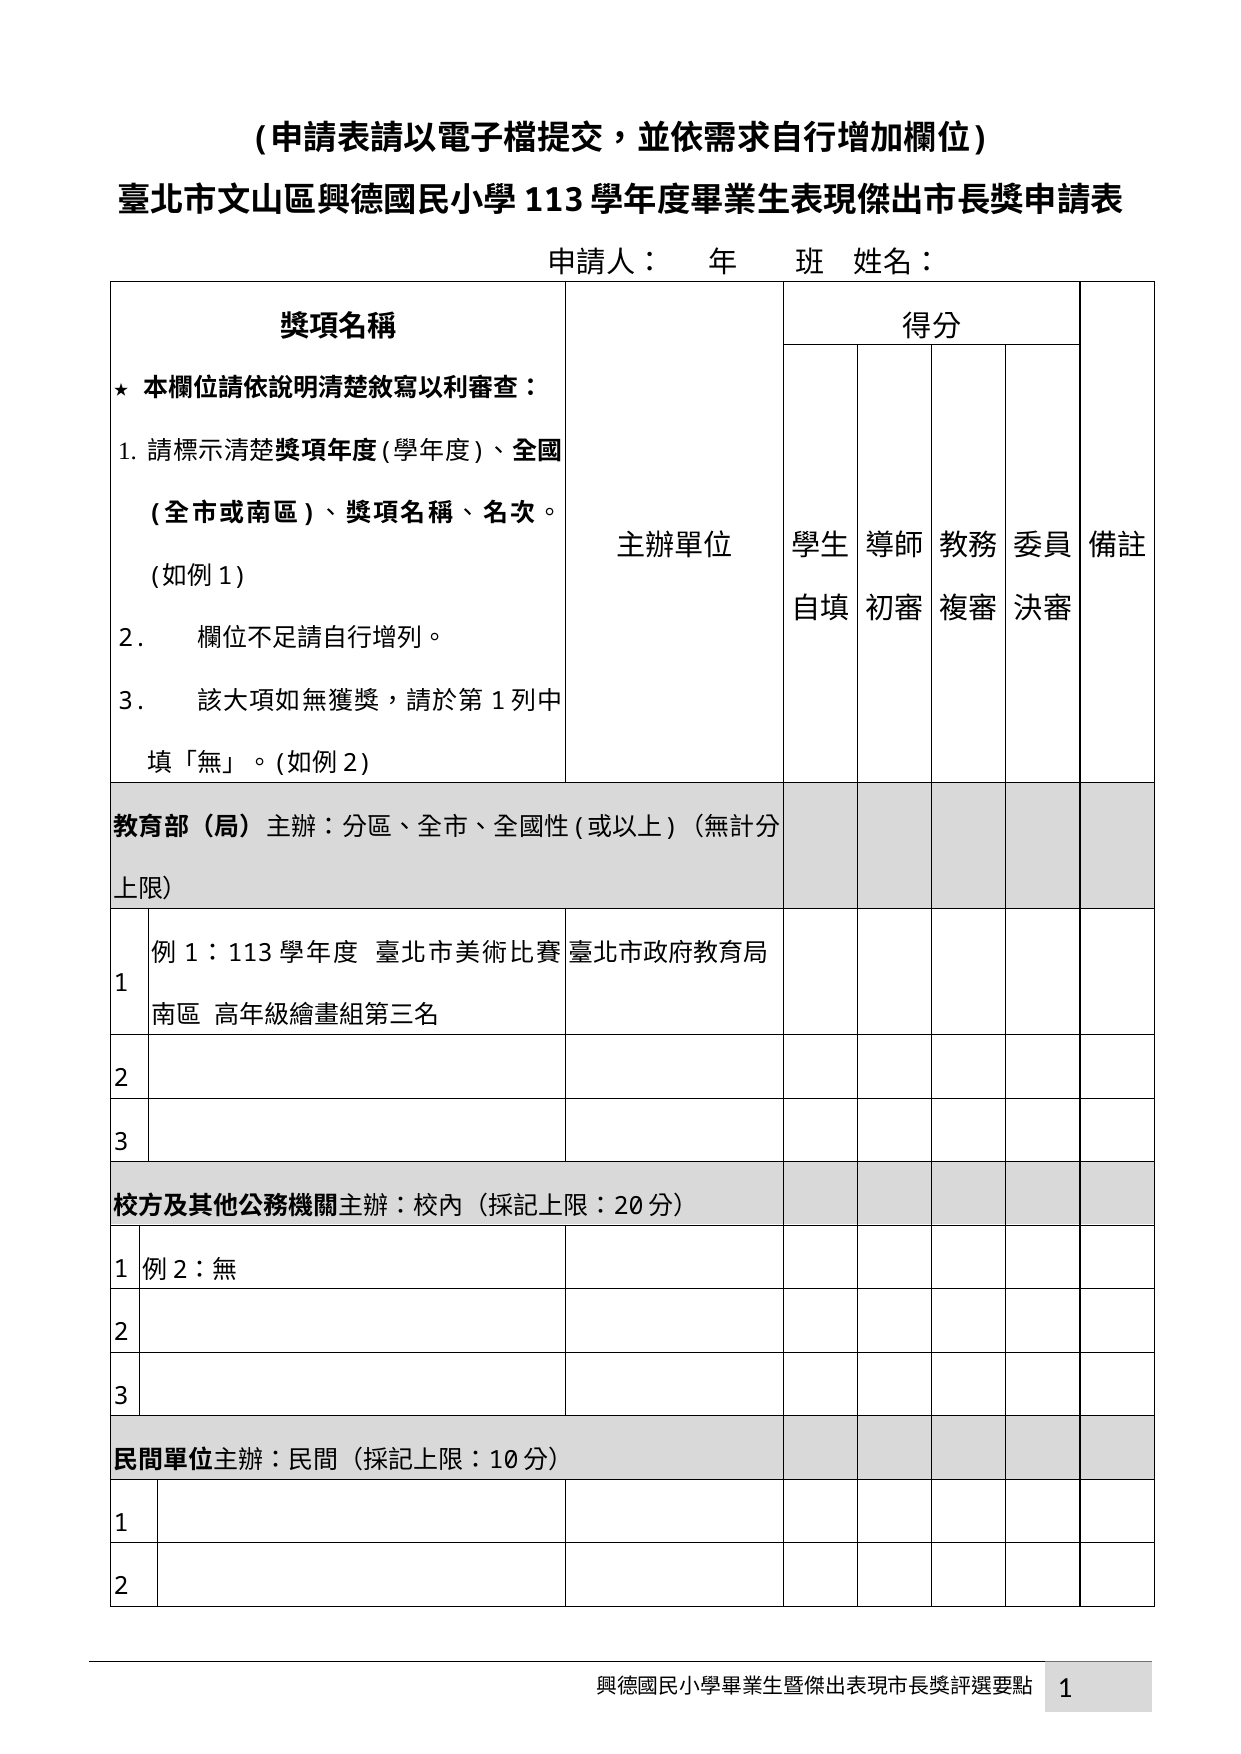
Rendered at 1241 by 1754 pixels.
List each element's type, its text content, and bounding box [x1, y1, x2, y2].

table_cell 1 [111, 1226, 139, 1288]
table_cell [858, 1099, 931, 1161]
table_cell [1081, 1035, 1154, 1097]
table_cell [1081, 1162, 1154, 1224]
table_cell 1 [111, 1480, 157, 1542]
table_header 獎項名稱 ★ 本欄位請依說明清楚敘寫以利審查： 請標示清楚獎項年度(學年度)、全國(全市或南區)、獎項名稱、名次。(如例1) 欄位不足請自行增列。 該大項如無獲獎，請於第1列中填「無」。(如例2) [111, 282, 565, 782]
table_cell 3 [111, 1353, 139, 1415]
table_cell [932, 1289, 1005, 1352]
table_cell [784, 1162, 857, 1224]
table_cell [140, 1289, 565, 1352]
text 臺北市文山區興德國民小學113學年度畢業生表現傑出市長獎申請表 [89, 156, 1152, 218]
text 申請人： 年 班 姓名： [89, 218, 1102, 281]
table_cell [1006, 783, 1079, 908]
table_cell [784, 1035, 857, 1097]
table_cell [932, 1099, 1005, 1161]
table_cell 例2：無 [140, 1226, 565, 1288]
table_cell 學生自填 [784, 345, 857, 782]
table_cell [1006, 1289, 1079, 1352]
table_cell [858, 1035, 931, 1097]
table_cell [566, 1099, 783, 1161]
table_cell [932, 1226, 1005, 1288]
table_cell [932, 909, 1005, 1034]
table_cell [1006, 909, 1079, 1034]
table_cell 3 [111, 1099, 148, 1161]
table_cell 導師初審 [858, 345, 931, 782]
table_cell [784, 1099, 857, 1161]
table_cell [140, 1353, 565, 1415]
table_cell [1081, 909, 1154, 1034]
table_cell 臺北市政府教育局 [566, 909, 783, 1034]
table_cell [1081, 1416, 1154, 1479]
table_cell [858, 1416, 931, 1479]
table_header 主辦單位 [566, 282, 783, 782]
table_cell [932, 1162, 1005, 1224]
table_cell [932, 1543, 1005, 1606]
table_cell [1081, 1543, 1154, 1606]
table_cell [784, 909, 857, 1034]
table_cell [1081, 1353, 1154, 1415]
table_cell [784, 1480, 857, 1542]
table_cell [1081, 783, 1154, 908]
table_cell [149, 1035, 565, 1097]
table_cell 校方及其他公務機關主辦：校內（採記上限：20分） [111, 1162, 783, 1224]
table_cell [784, 1543, 857, 1606]
table_cell [566, 1226, 783, 1288]
table_cell [566, 1035, 783, 1097]
table_cell [158, 1543, 565, 1606]
table_cell [1006, 1226, 1079, 1288]
table_cell [784, 1353, 857, 1415]
table_cell 委員決審 [1006, 345, 1079, 782]
table_cell 例1：113學年度 臺北市美術比賽 南區 高年級繪畫組第三名 [149, 909, 565, 1034]
table_cell [566, 1353, 783, 1415]
text (申請表請以電子檔提交，並依需求自行增加欄位) [89, 93, 1152, 156]
table_cell [858, 1162, 931, 1224]
table_cell 2 [111, 1035, 148, 1097]
table_cell 1 [111, 909, 148, 1034]
table_cell [858, 1289, 931, 1352]
table_cell [1006, 1543, 1079, 1606]
table_cell [932, 1480, 1005, 1542]
table_cell [858, 1543, 931, 1606]
table_cell [858, 783, 931, 908]
table_cell 2 [111, 1289, 139, 1352]
table_cell [784, 1416, 857, 1479]
table_cell [1006, 1035, 1079, 1097]
table_cell [1006, 1353, 1079, 1415]
table_header 備註 [1081, 282, 1154, 782]
table_cell [932, 1353, 1005, 1415]
table_cell [1006, 1099, 1079, 1161]
table_cell [858, 1480, 931, 1542]
table_cell [932, 1035, 1005, 1097]
table_cell [784, 783, 857, 908]
table_cell [566, 1480, 783, 1542]
table_cell [1081, 1226, 1154, 1288]
table_cell [158, 1480, 565, 1542]
table_cell [858, 1353, 931, 1415]
table_cell [932, 1416, 1005, 1479]
table_cell [1006, 1416, 1079, 1479]
table_cell 教務複審 [932, 345, 1005, 782]
table_cell [566, 1543, 783, 1606]
table_cell [566, 1289, 783, 1352]
table_cell [858, 909, 931, 1034]
table_cell [858, 1226, 931, 1288]
table_cell 教育部（局）主辦：分區、全市、全國性(或以上)（無計分上限） [111, 783, 783, 908]
table_cell [1081, 1289, 1154, 1352]
table_cell [784, 1289, 857, 1352]
table_cell [149, 1099, 565, 1161]
table_cell [1006, 1480, 1079, 1542]
table_cell [1081, 1099, 1154, 1161]
table_cell [784, 1226, 857, 1288]
table_cell [1081, 1480, 1154, 1542]
table_cell [1006, 1162, 1079, 1224]
table_cell 2 [111, 1543, 157, 1606]
table_cell 民間單位主辦：民間（採記上限：10分） [111, 1416, 783, 1479]
table_cell [932, 783, 1005, 908]
table_header 得分 [784, 282, 1079, 344]
